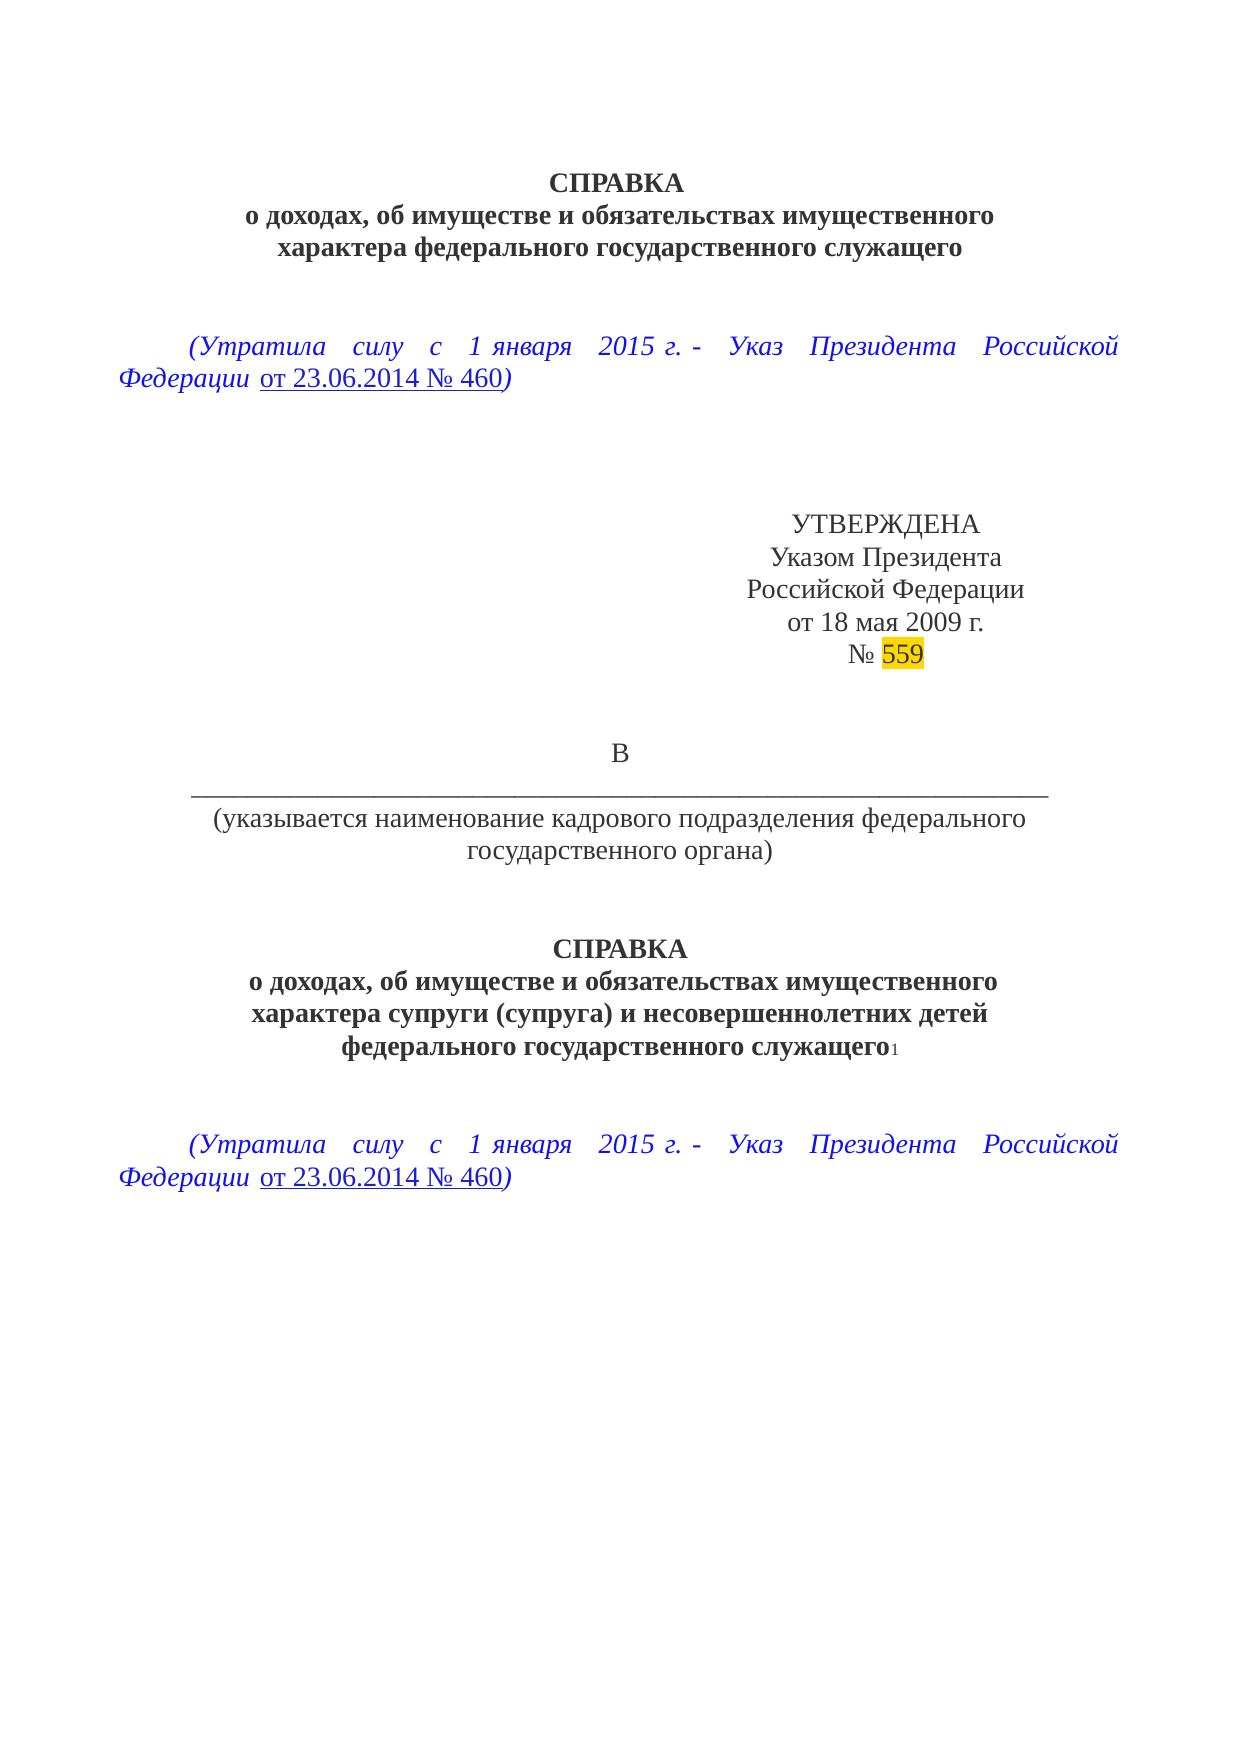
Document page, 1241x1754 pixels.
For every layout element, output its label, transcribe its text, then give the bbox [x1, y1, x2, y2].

text В _____________________________________________________________ (указывается наименование кадрового подразделения федерального государственного органа) [188, 736, 1052, 865]
text СПРАВКА о доходах, об имуществе и обязательствах имущественного характера супруги (супруга) и несовершеннолетних детей федерального государственного служащего1 [188, 932, 1052, 1061]
text УТВЕРЖДЕНА Указом Президента Российской Федерации от 18 мая 2009 г. № 559 [649, 508, 1122, 669]
text (Утратила силу с 1 января 2015 г. - Указ Президента Российской Федерации от 23.06.2014 № 460) [118, 329, 1122, 394]
text (Утратила силу с 1 января 2015 г. - Указ Президента Российской Федерации от 23.06.2014 № 460) [118, 1127, 1122, 1192]
text СПРАВКА о доходах, об имуществе и обязательствах имущественного характера федерального государственного служащего [188, 166, 1052, 263]
